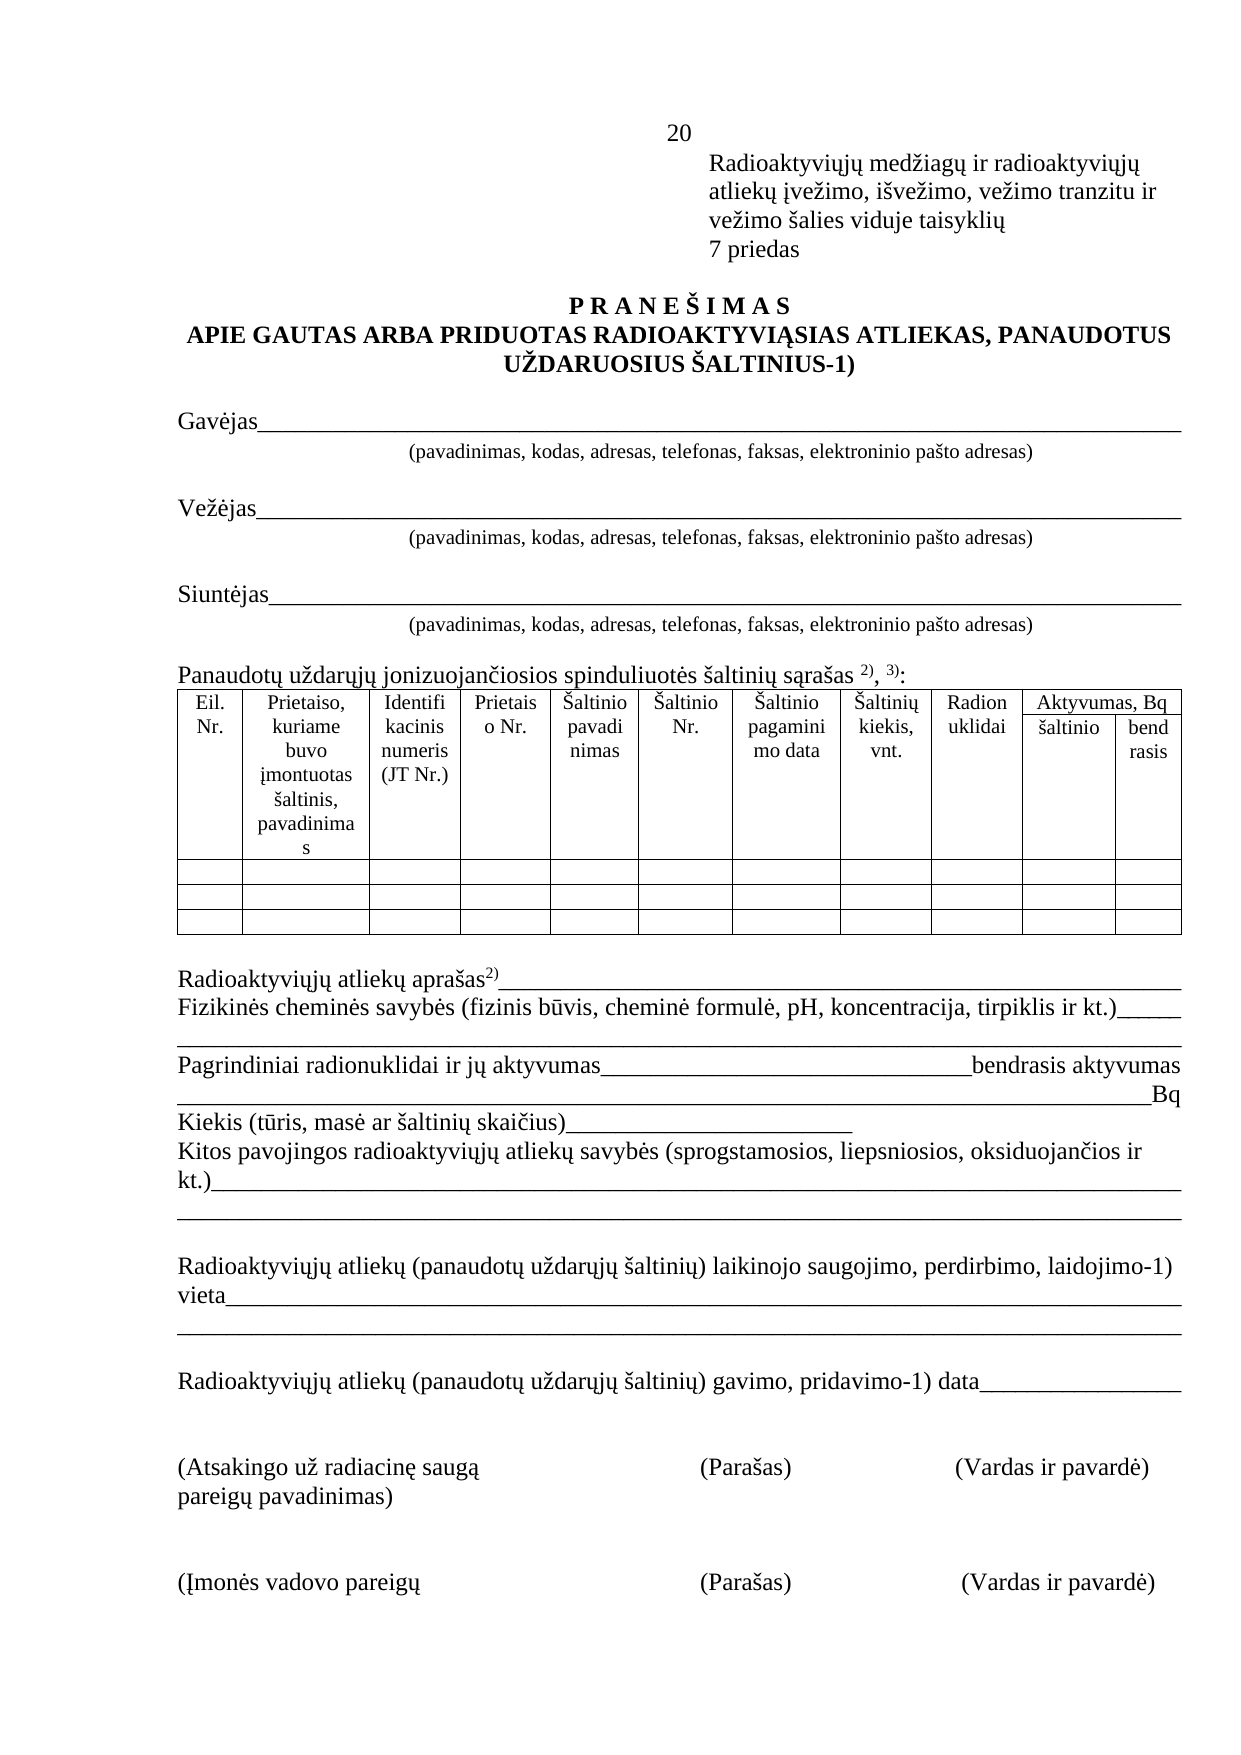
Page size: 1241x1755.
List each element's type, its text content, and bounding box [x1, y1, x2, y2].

table_header Identifikacinis numeris (JT Nr.) [370, 690, 460, 859]
table_header Eil. Nr. [178, 690, 242, 859]
text APIE GAUTAS ARBA PRIDUOTAS RADIOAKTYVIĄSIAS ATLIEKAS, PANAUDOTUS UŽDARUOSIUS ŠALTINIUS-1) [177, 320, 1181, 378]
table_header Šaltinio pavadinimas [551, 690, 638, 859]
table_cell [461, 885, 550, 909]
text Radioaktyviųjų medžiagų ir radioaktyviųjų [177, 148, 1181, 176]
table_cell [639, 860, 732, 884]
text Pagrindiniai radionuklidai ir jų aktyvumas bendrasis aktyvumas Bq [177, 1050, 1181, 1107]
text (pavadinimas, kodas, adresas, telefonas, faksas, elektroninio pašto adresas) [177, 608, 1181, 636]
table_cell [932, 860, 1022, 884]
text Siuntėjas [177, 579, 1181, 608]
table_cell [178, 910, 242, 934]
text pareigų pavadinimas) [177, 1481, 1181, 1510]
text Vežėjas [177, 493, 1181, 521]
text Kiekis (tūris, masė ar šaltinių skaičius) [177, 1107, 1181, 1136]
table_cell [932, 885, 1022, 909]
text Fizikinės cheminės savybės (fizinis būvis, cheminė formulė, pH, koncentracija, tirpiklis ir kt.) [177, 992, 1181, 1021]
text Radioaktyviųjų atliekų aprašas2) [177, 964, 1181, 992]
table_cell [551, 910, 638, 934]
table_cell [841, 885, 931, 909]
table_cell [243, 910, 369, 934]
text (pavadinimas, kodas, adresas, telefonas, faksas, elektroninio pašto adresas) [177, 521, 1181, 550]
table_header Radionuklidai [932, 690, 1022, 859]
table_cell [370, 910, 460, 934]
table_cell [178, 860, 242, 884]
table_cell [639, 885, 732, 909]
table_cell [461, 910, 550, 934]
text Radioaktyviųjų atliekų (panaudotų uždarųjų šaltinių) gavimo, pridavimo-1) data [177, 1366, 1181, 1395]
table_cell bendrasis [1116, 715, 1181, 859]
table_header Šaltinių kiekis, vnt. [841, 690, 931, 859]
table_cell [243, 860, 369, 884]
table_cell [370, 860, 460, 884]
table_header Aktyvumas, Bq [1023, 690, 1181, 714]
table_cell [1023, 885, 1115, 909]
table_header Šaltinio Nr. [639, 690, 732, 859]
table_cell šaltinio [1023, 715, 1115, 859]
table_cell [551, 885, 638, 909]
table_cell [932, 910, 1022, 934]
table_cell [1116, 860, 1181, 884]
table_cell [243, 885, 369, 909]
text Gavėjas [177, 406, 1181, 435]
table_cell [1116, 910, 1181, 934]
table_cell [733, 860, 840, 884]
table_header Šaltinio pagaminimo data [733, 690, 840, 859]
text (pavadinimas, kodas, adresas, telefonas, faksas, elektroninio pašto adresas) [177, 435, 1181, 464]
table_header Prietaiso Nr. [461, 690, 550, 859]
table_cell [639, 910, 732, 934]
table_cell [733, 910, 840, 934]
table_cell [1023, 910, 1115, 934]
table_cell [841, 910, 931, 934]
table_cell [178, 885, 242, 909]
text vežimo šalies viduje taisyklių [177, 205, 1181, 234]
text 7 priedas [177, 234, 1181, 263]
text Radioaktyviųjų atliekų (panaudotų uždarųjų šaltinių) laikinojo saugojimo, perdirbimo, laidojimo-1) vieta [177, 1251, 1181, 1309]
text Panaudotų uždarųjų jonizuojančiosios spinduliuotės šaltinių sąrašas 2), 3): [177, 660, 1181, 689]
table_cell [370, 885, 460, 909]
text (Atsakingo už radiacinę saugą (Parašas) (Vardas ir pavardė) [177, 1452, 1181, 1481]
text atliekų įvežimo, išvežimo, vežimo tranzitu ir [177, 176, 1181, 205]
table_cell [841, 860, 931, 884]
table_cell [1023, 860, 1115, 884]
text (Įmonės vadovo pareigų (Parašas) (Vardas ir pavardė) [177, 1567, 1181, 1596]
table_cell [1116, 885, 1181, 909]
text Kitos pavojingos radioaktyviųjų atliekų savybės (sprogstamosios, liepsniosios, oksiduojančios ir kt.) [177, 1136, 1181, 1194]
table_header Prietaiso, kuriame buvo įmontuotas šaltinis, pavadinimas [243, 690, 369, 859]
table_cell [733, 885, 840, 909]
text PRANEŠIMAS [177, 291, 1181, 320]
table_cell [551, 860, 638, 884]
table_cell [461, 860, 550, 884]
